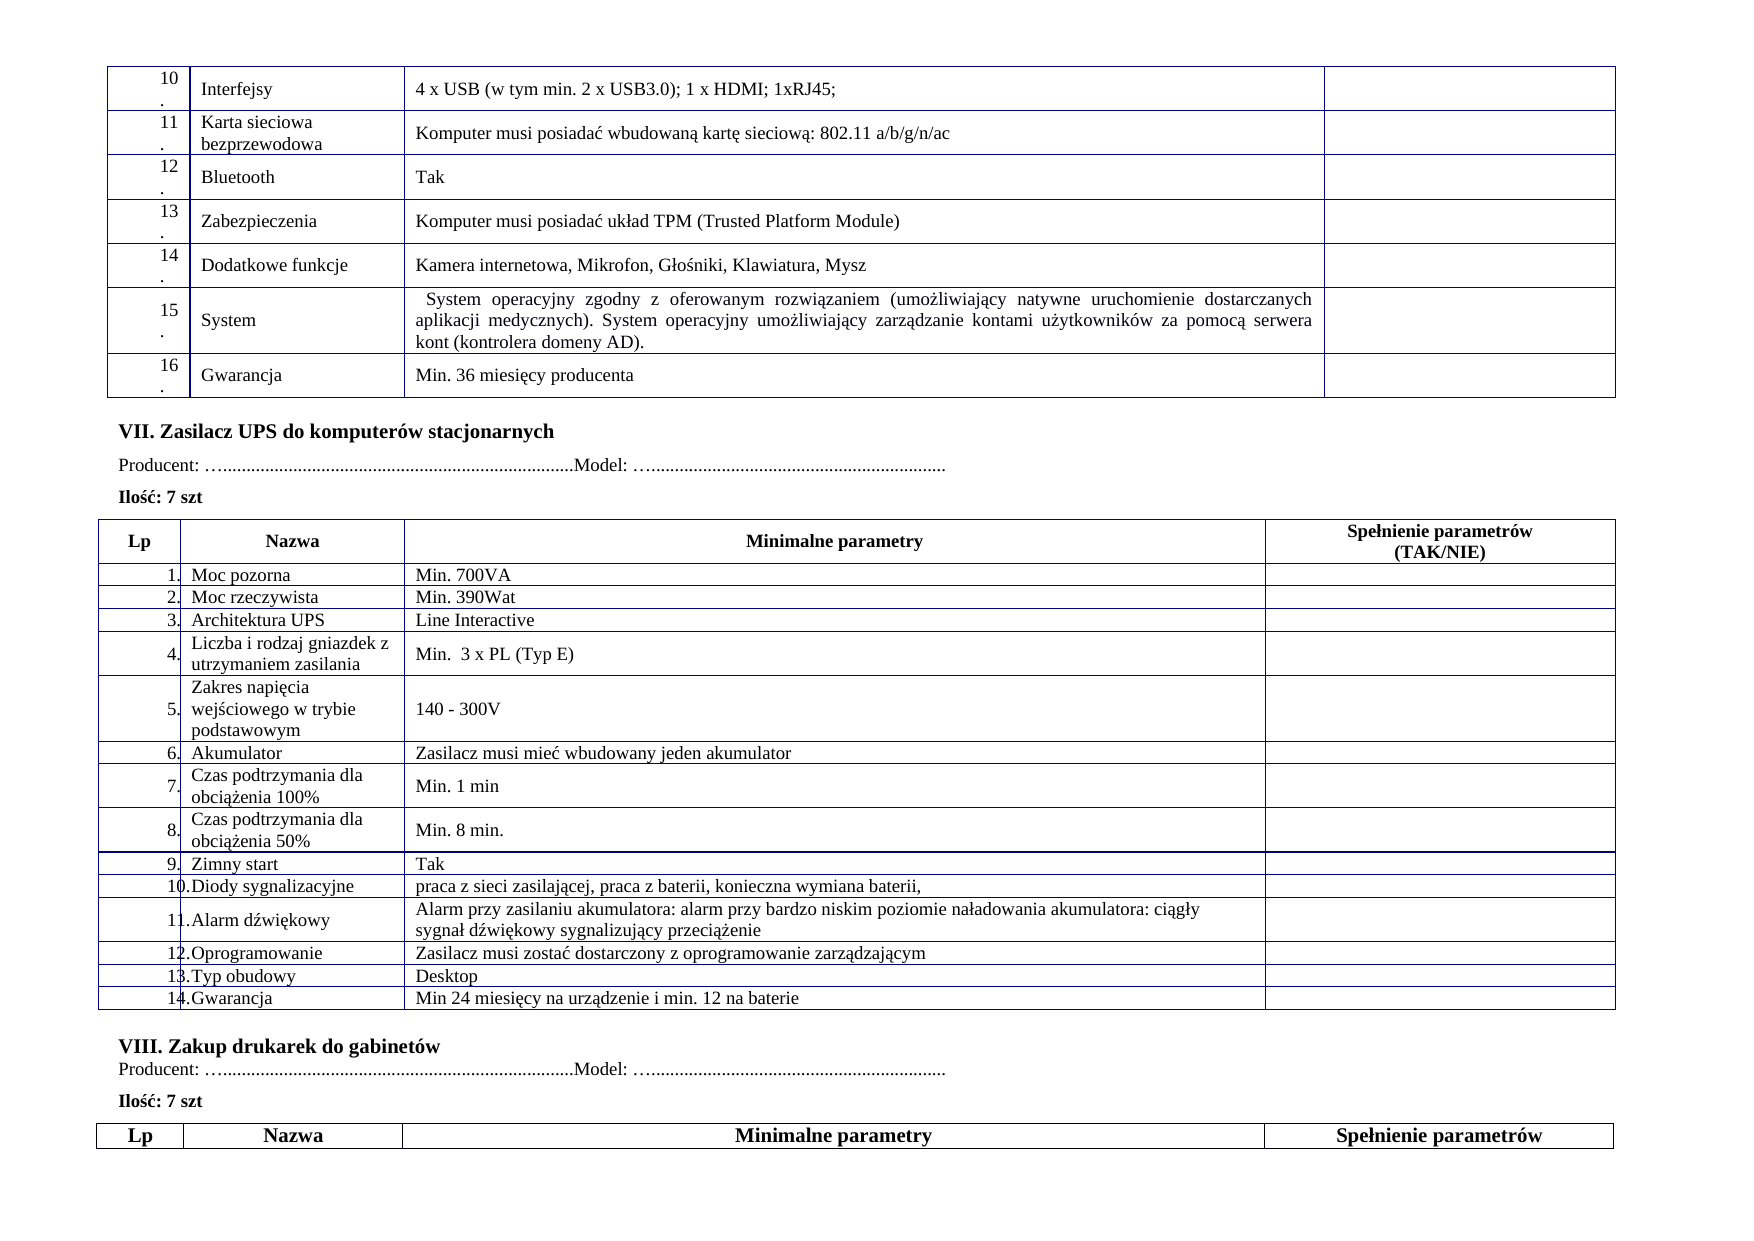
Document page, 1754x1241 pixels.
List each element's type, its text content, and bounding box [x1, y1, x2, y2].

table_cell [99, 609, 180, 631]
text Producent: …...........................................................................Model: …............................................................... Ilość: 7 szt [118, 1058, 1636, 1112]
table_header Minimalne parametry [405, 520, 1265, 563]
table_cell [108, 244, 189, 287]
table_cell [1266, 875, 1615, 897]
table_cell Akumulator [181, 742, 404, 763]
table_cell [99, 586, 180, 608]
table_cell Gwarancja [191, 354, 404, 397]
table_cell [108, 200, 189, 243]
table_cell [1266, 564, 1615, 585]
table_cell Zimny start [181, 853, 404, 874]
table_cell [1325, 200, 1615, 243]
table_cell 4 x USB (w tym min. 2 x USB3.0); 1 x HDMI; 1xRJ45; [405, 67, 1324, 110]
table_cell [99, 564, 180, 585]
table_cell [1266, 987, 1615, 1009]
table_header Spełnienie parametrów (TAK/NIE) [1266, 520, 1615, 563]
table_cell [1266, 808, 1615, 851]
table_cell Min. 36 miesięcy producenta [405, 354, 1324, 397]
table_cell [1266, 898, 1615, 941]
table_cell [1325, 244, 1615, 287]
table_cell Komputer musi posiadać układ TPM (Trusted Platform Module) [405, 200, 1324, 243]
text VIII. Zakup drukarek do gabinetów [118, 1034, 1636, 1058]
table_cell Alarm przy zasilaniu akumulatora: alarm przy bardzo niskim poziomie naładowania akumulatora: ciągły sygnał dźwiękowy sygnalizujący przeciążenie [405, 898, 1265, 941]
table_cell [99, 965, 180, 986]
table_header Spełnienie parametrów [1265, 1124, 1613, 1147]
table_cell Czas podtrzymania dla obciążenia 100% [181, 764, 404, 807]
table_cell Moc pozorna [181, 564, 404, 585]
table_header Lp [99, 520, 180, 563]
table_cell [108, 155, 189, 198]
table_cell Zakres napięcia wejściowego w trybie podstawowym [181, 676, 404, 741]
table_cell [99, 853, 180, 874]
table_header Lp [97, 1124, 183, 1147]
table_cell Czas podtrzymania dla obciążenia 50% [181, 808, 404, 851]
table_cell Karta sieciowa bezprzewodowa [191, 111, 404, 154]
table_cell Zasilacz musi zostać dostarczony z oprogramowanie zarządzającym [405, 942, 1265, 963]
table_cell [1266, 609, 1615, 631]
table_cell [108, 354, 189, 397]
table_cell Komputer musi posiadać wbudowaną kartę sieciową: 802.11 a/b/g/n/ac [405, 111, 1324, 154]
table_cell Gwarancja [181, 987, 404, 1009]
table_cell Min. 390Wat [405, 586, 1265, 608]
table_cell [1266, 632, 1615, 675]
table_header Nazwa [184, 1124, 402, 1147]
table_cell Min. 1 min [405, 764, 1265, 807]
table_cell Min. 3 x PL (Typ E) [405, 632, 1265, 675]
table_cell [99, 942, 180, 963]
table_cell [1325, 155, 1615, 198]
table_cell [1266, 764, 1615, 807]
table_cell [99, 875, 180, 897]
table_cell [108, 111, 189, 154]
table_cell [99, 898, 180, 941]
table_cell [108, 288, 189, 352]
table_cell Interfejsy [191, 67, 404, 110]
table_cell [1266, 586, 1615, 608]
table_cell Kamera internetowa, Mikrofon, Głośniki, Klawiatura, Mysz [405, 244, 1324, 287]
table_cell [99, 742, 180, 763]
text VII. Zasilacz UPS do komputerów stacjonarnych Producent: …...........................................................................Model: …............................................................... Ilość: 7 szt [118, 419, 1636, 508]
table_cell Liczba i rodzaj gniazdek z utrzymaniem zasilania [181, 632, 404, 675]
table_cell Alarm dźwiękowy [181, 898, 404, 941]
table_cell Bluetooth [191, 155, 404, 198]
table_cell 140 - 300V [405, 676, 1265, 741]
table_header Minimalne parametry [403, 1124, 1264, 1147]
table_cell [1266, 676, 1615, 741]
table_cell [1325, 288, 1615, 352]
table_cell Moc rzeczywista [181, 586, 404, 608]
table_cell System [191, 288, 404, 352]
table_cell [1266, 942, 1615, 963]
table_cell [108, 67, 189, 110]
table_cell Tak [405, 853, 1265, 874]
table_cell Architektura UPS [181, 609, 404, 631]
table_cell [1325, 111, 1615, 154]
table_cell [1266, 965, 1615, 986]
table_cell [99, 987, 180, 1009]
table_cell praca z sieci zasilającej, praca z baterii, konieczna wymiana baterii, [405, 875, 1265, 897]
table_cell Min 24 miesięcy na urządzenie i min. 12 na baterie [405, 987, 1265, 1009]
table_cell Dodatkowe funkcje [191, 244, 404, 287]
table_cell Diody sygnalizacyjne [181, 875, 404, 897]
table_cell [1325, 354, 1615, 397]
table_cell Desktop [405, 965, 1265, 986]
table_cell [99, 808, 180, 851]
table_cell Line Interactive [405, 609, 1265, 631]
table_cell [99, 676, 180, 741]
table_cell [1266, 853, 1615, 874]
table_cell Oprogramowanie [181, 942, 404, 963]
table_cell Min. 8 min. [405, 808, 1265, 851]
table_cell Typ obudowy [181, 965, 404, 986]
table_cell [99, 632, 180, 675]
table_header Nazwa [181, 520, 404, 563]
table_cell Zabezpieczenia [191, 200, 404, 243]
table_cell Tak [405, 155, 1324, 198]
table_cell System operacyjny zgodny z oferowanym rozwiązaniem (umożliwiający natywne uruchomienie dostarczanych aplikacji medycznych). System operacyjny umożliwiający zarządzanie kontami użytkowników za pomocą serwera kont (kontrolera domeny AD). [405, 288, 1324, 352]
table_cell Min. 700VA [405, 564, 1265, 585]
table_cell [1266, 742, 1615, 763]
table_cell Zasilacz musi mieć wbudowany jeden akumulator [405, 742, 1265, 763]
table_cell [1325, 67, 1615, 110]
table_cell [99, 764, 180, 807]
